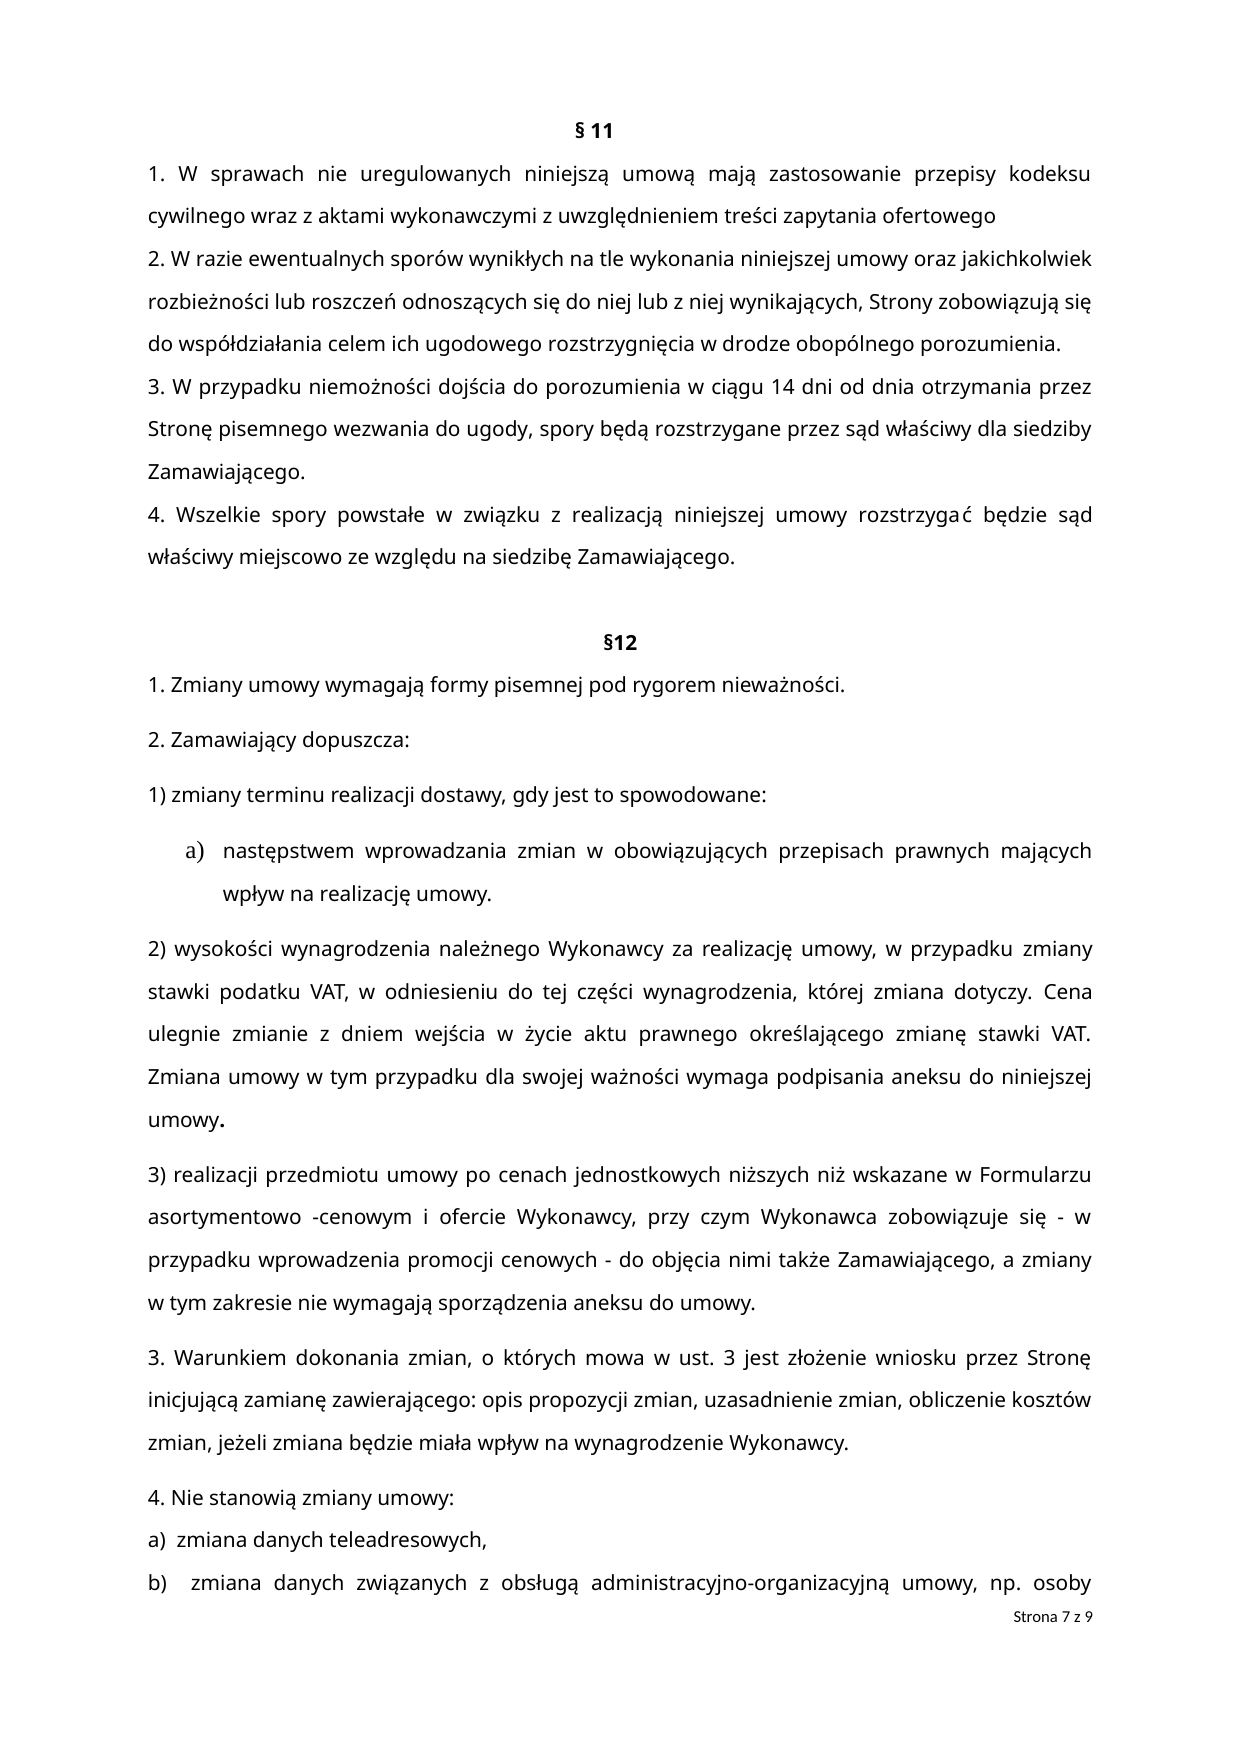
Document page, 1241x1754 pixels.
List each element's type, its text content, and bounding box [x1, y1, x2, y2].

list następstwem wprowadzania zmian w obowiązujących przepisach prawnych mających wpływ na realizację umowy. [185, 836, 1093, 908]
text 2) wysokości wynagrodzenia należnego Wykonawcy za realizację umowy, w przypadku zmiany stawki podatku VAT, w odniesieniu do tej części wynagrodzenia, której zmiana dotyczy. Cena ulegnie zmianie z dniem wejścia w życie aktu prawnego określającego zmianę stawki VAT. Zmiana umowy w tym przypadku dla swojej ważności wymaga podpisania aneksu do niniejszej umowy. [148, 934, 1093, 1133]
text 1. Zmiany umowy wymagają formy pisemnej pod rygorem nieważności. [148, 670, 1093, 699]
text § 11 [223, 116, 1093, 145]
list 1. W sprawach nie uregulowanych niniejszą umową mają zastosowanie przepisy kodeksu cywilnego wraz z aktami wykonawczymi z uwzględnieniem treści zapytania ofertowego [148, 159, 1093, 230]
text 3) realizacji przedmiotu umowy po cenach jednostkowych niższych niż wskazane w Formularzu asortymentowo -cenowym i ofercie Wykonawcy, przy czym Wykonawca zobowiązuje się - w przypadku wprowadzenia promocji cenowych - do objęcia nimi także Zamawiającego, a zmiany w tym zakresie nie wymagają sporządzenia aneksu do umowy. [148, 1160, 1093, 1316]
text a) zmiana danych teleadresowych, [148, 1526, 1093, 1554]
text 4. Nie stanowią zmiany umowy: [148, 1483, 1093, 1511]
text §12 [148, 628, 1093, 656]
text 2. Zamawiający dopuszcza: [148, 725, 1093, 754]
list 3. W przypadku niemożności dojścia do porozumienia w ciągu 14 dni od dnia otrzymania przez Stronę pisemnego wezwania do ugody, spory będą rozstrzygane przez sąd właściwy dla siedziby Zamawiającego. [148, 372, 1093, 486]
text 1) zmiany terminu realizacji dostawy, gdy jest to spowodowane: [148, 780, 1093, 809]
text b) zmiana danych związanych z obsługą administracyjno-organizacyjną umowy, np. osoby [148, 1568, 1093, 1597]
text 3. Warunkiem dokonania zmian, o których mowa w ust. 3 jest złożenie wniosku przez Stronę inicjującą zamianę zawierającego: opis propozycji zmian, uzasadnienie zmian, obliczenie kosztów zmian, jeżeli zmiana będzie miała wpływ na wynagrodzenie Wykonawcy. [148, 1343, 1093, 1456]
list 4. Wszelkie spory powstałe w związku z realizacją niniejszej umowy rozstrzygać będzie sąd właściwy miejscowo ze względu na siedzibę Zamawiającego. [148, 500, 1093, 571]
list 2. W razie ewentualnych sporów wynikłych na tle wykonania niniejszej umowy oraz jakichkolwiek rozbieżności lub roszczeń odnoszących się do niej lub z niej wynikających, Strony zobowiązują się do współdziałania celem ich ugodowego rozstrzygnięcia w drodze obopólnego porozumienia. [148, 244, 1093, 358]
